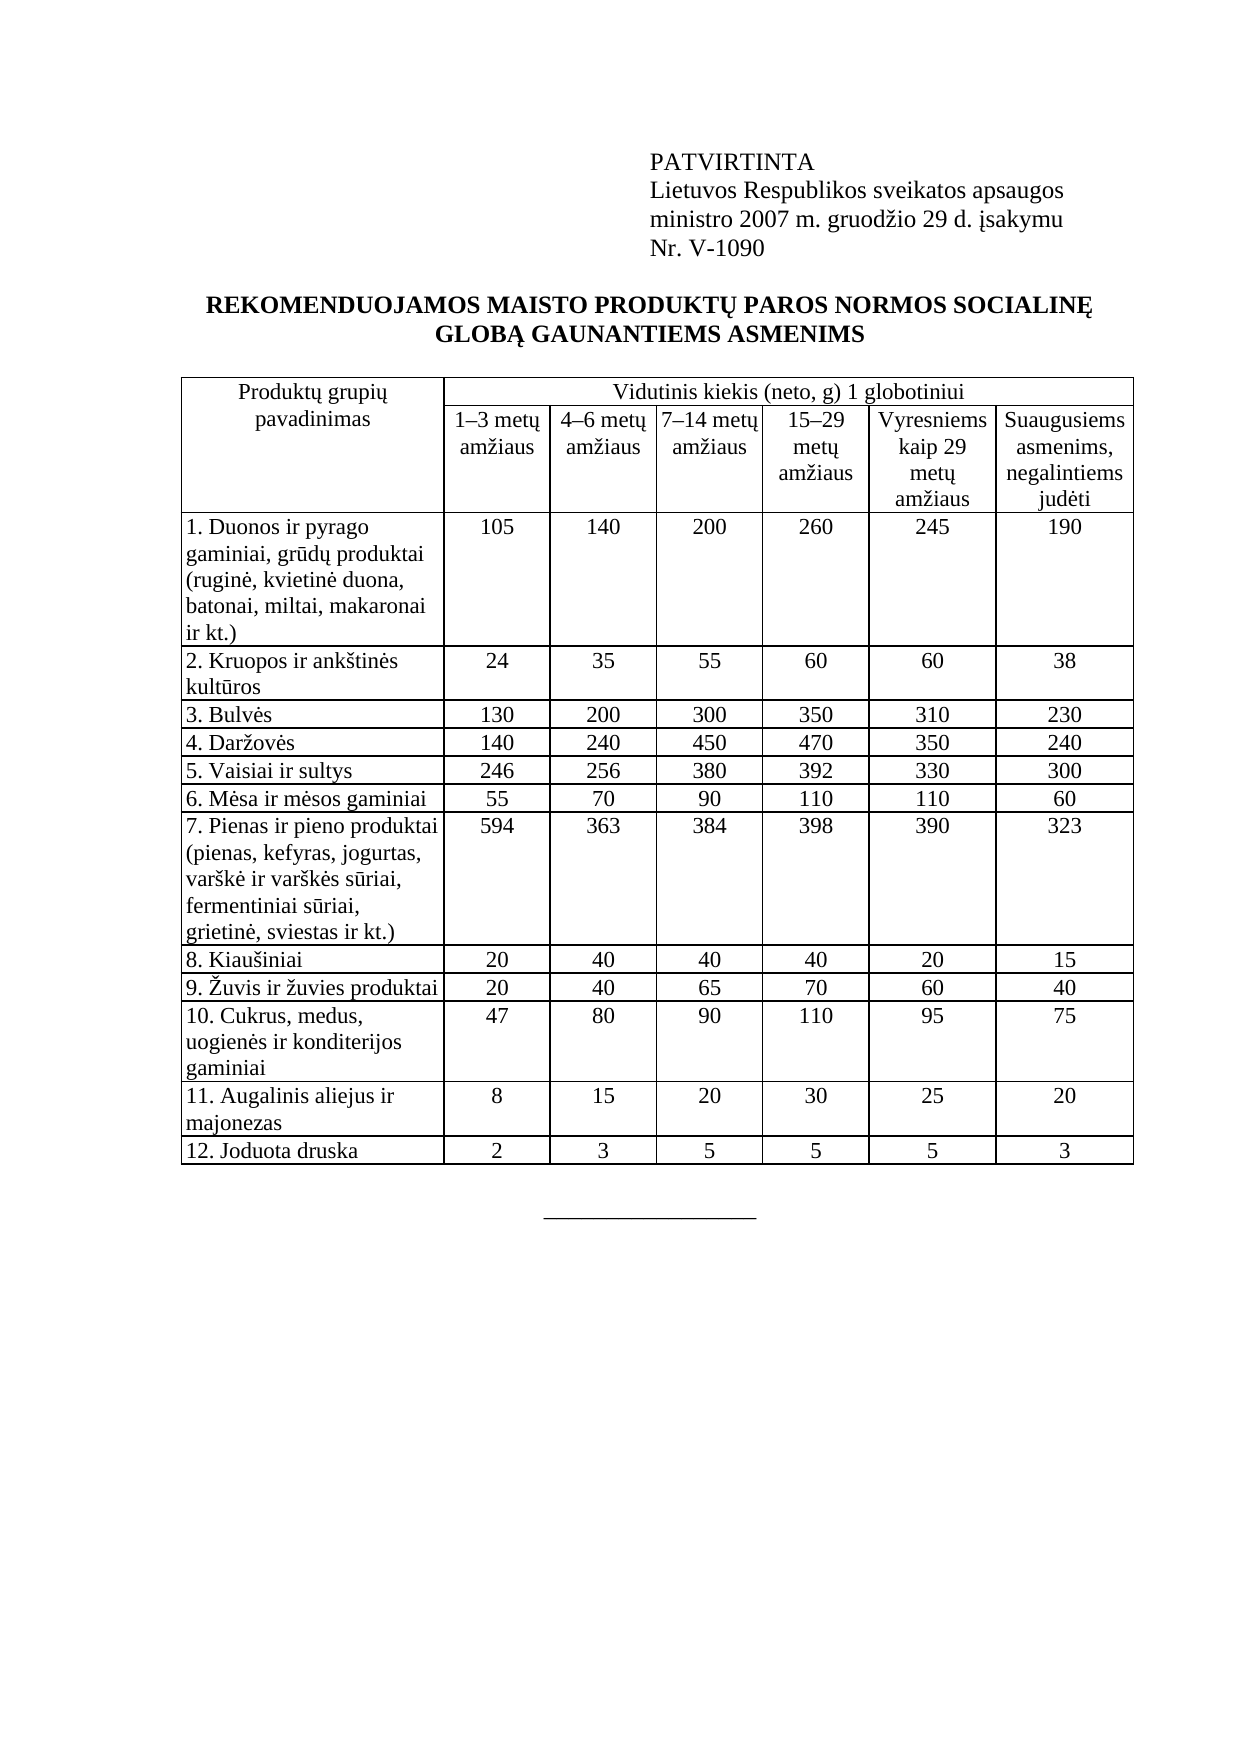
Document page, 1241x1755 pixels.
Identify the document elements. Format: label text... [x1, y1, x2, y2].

table_cell 7–14 metų amžiaus [657, 406, 762, 512]
table_cell 1–3 metų amžiaus [445, 406, 549, 512]
table_cell 110 [763, 1002, 868, 1081]
table_cell 5 [657, 1137, 661, 1163]
table_cell 450 [657, 729, 661, 755]
table_cell 3 [1129, 1137, 1133, 1163]
table_cell 75 [997, 1002, 1133, 1081]
table_cell 65 [657, 974, 661, 1000]
table_cell 140 [551, 513, 656, 645]
table_cell 110 [763, 785, 767, 811]
table_cell 40 [1129, 974, 1133, 1000]
table_cell 47 [445, 1002, 549, 1081]
table_cell 38 [997, 647, 1133, 699]
table_cell 300 [1129, 757, 1133, 783]
table_cell 380 [657, 757, 661, 783]
table_cell 90 [657, 785, 661, 811]
text PATVIRTINTA [649, 147, 1122, 176]
text Lietuvos Respublikos sveikatos apsaugos ministro 2007 m. gruodžio 29 d. įsakymu Nr. V-1090 [649, 176, 1122, 262]
table_cell 80 [551, 1002, 656, 1081]
table_cell 40 [657, 946, 661, 972]
table_cell 3 [652, 1137, 656, 1163]
table_cell 230 [1129, 701, 1133, 727]
table_cell 350 [763, 701, 767, 727]
table_cell 60 [1129, 785, 1133, 811]
table_cell 60 [763, 647, 868, 699]
table_cell 24 [445, 647, 549, 699]
table_cell 4–6 metų amžiaus [551, 406, 656, 512]
table_cell 40 [652, 946, 656, 972]
table_cell 392 [763, 757, 767, 783]
table_cell 15–29 metų amžiaus [763, 406, 868, 512]
table_header Produktų grupių pavadinimas [182, 378, 443, 512]
table_cell 90 [758, 785, 762, 811]
table_cell 95 [870, 1002, 995, 1081]
table_cell 470 [763, 729, 767, 755]
table_cell 5 [763, 1137, 767, 1163]
table_cell 60 [870, 647, 995, 699]
table_cell 35 [551, 647, 656, 699]
table_cell 384 [657, 813, 762, 944]
table_cell 15 [1129, 946, 1133, 972]
table_cell 390 [870, 813, 995, 944]
table_cell 240 [1129, 729, 1133, 755]
table_cell 90 [657, 1002, 762, 1081]
table_cell 30 [763, 1082, 868, 1135]
table_cell 240 [652, 729, 656, 755]
table_cell 594 [445, 813, 549, 944]
table_cell 245 [870, 513, 995, 645]
table_cell 15 [551, 1082, 656, 1135]
table_cell 40 [763, 946, 767, 972]
text _________________ [177, 1193, 1122, 1222]
table_cell 70 [652, 785, 656, 811]
table_cell 105 [445, 513, 549, 645]
table_cell 260 [763, 513, 868, 645]
table_cell 200 [652, 701, 656, 727]
table_cell 300 [758, 701, 762, 727]
table_cell 300 [657, 701, 661, 727]
table_cell 5 [758, 1137, 762, 1163]
table_cell 256 [652, 757, 656, 783]
table_cell 8 [445, 1082, 549, 1135]
table_cell 363 [551, 813, 656, 944]
table_cell 70 [763, 974, 767, 1000]
table_cell 380 [758, 757, 762, 783]
table_cell 190 [997, 513, 1133, 645]
text REKOMENDUOJAMOS MAISTO PRODUKTŲ PAROS NORMOS SOCIALINĘ GLOBĄ GAUNANTIEMS ASMENIMS [177, 291, 1122, 348]
table_cell 40 [652, 974, 656, 1000]
table_cell 200 [657, 513, 762, 645]
table_cell 55 [657, 647, 762, 699]
table_cell 25 [870, 1082, 995, 1135]
table_cell 323 [997, 813, 1133, 944]
table_cell 450 [758, 729, 762, 755]
table_cell 20 [997, 1082, 1133, 1135]
table_cell 398 [763, 813, 868, 944]
table_cell 20 [657, 1082, 762, 1135]
table_cell 40 [758, 946, 762, 972]
table_cell 65 [758, 974, 762, 1000]
